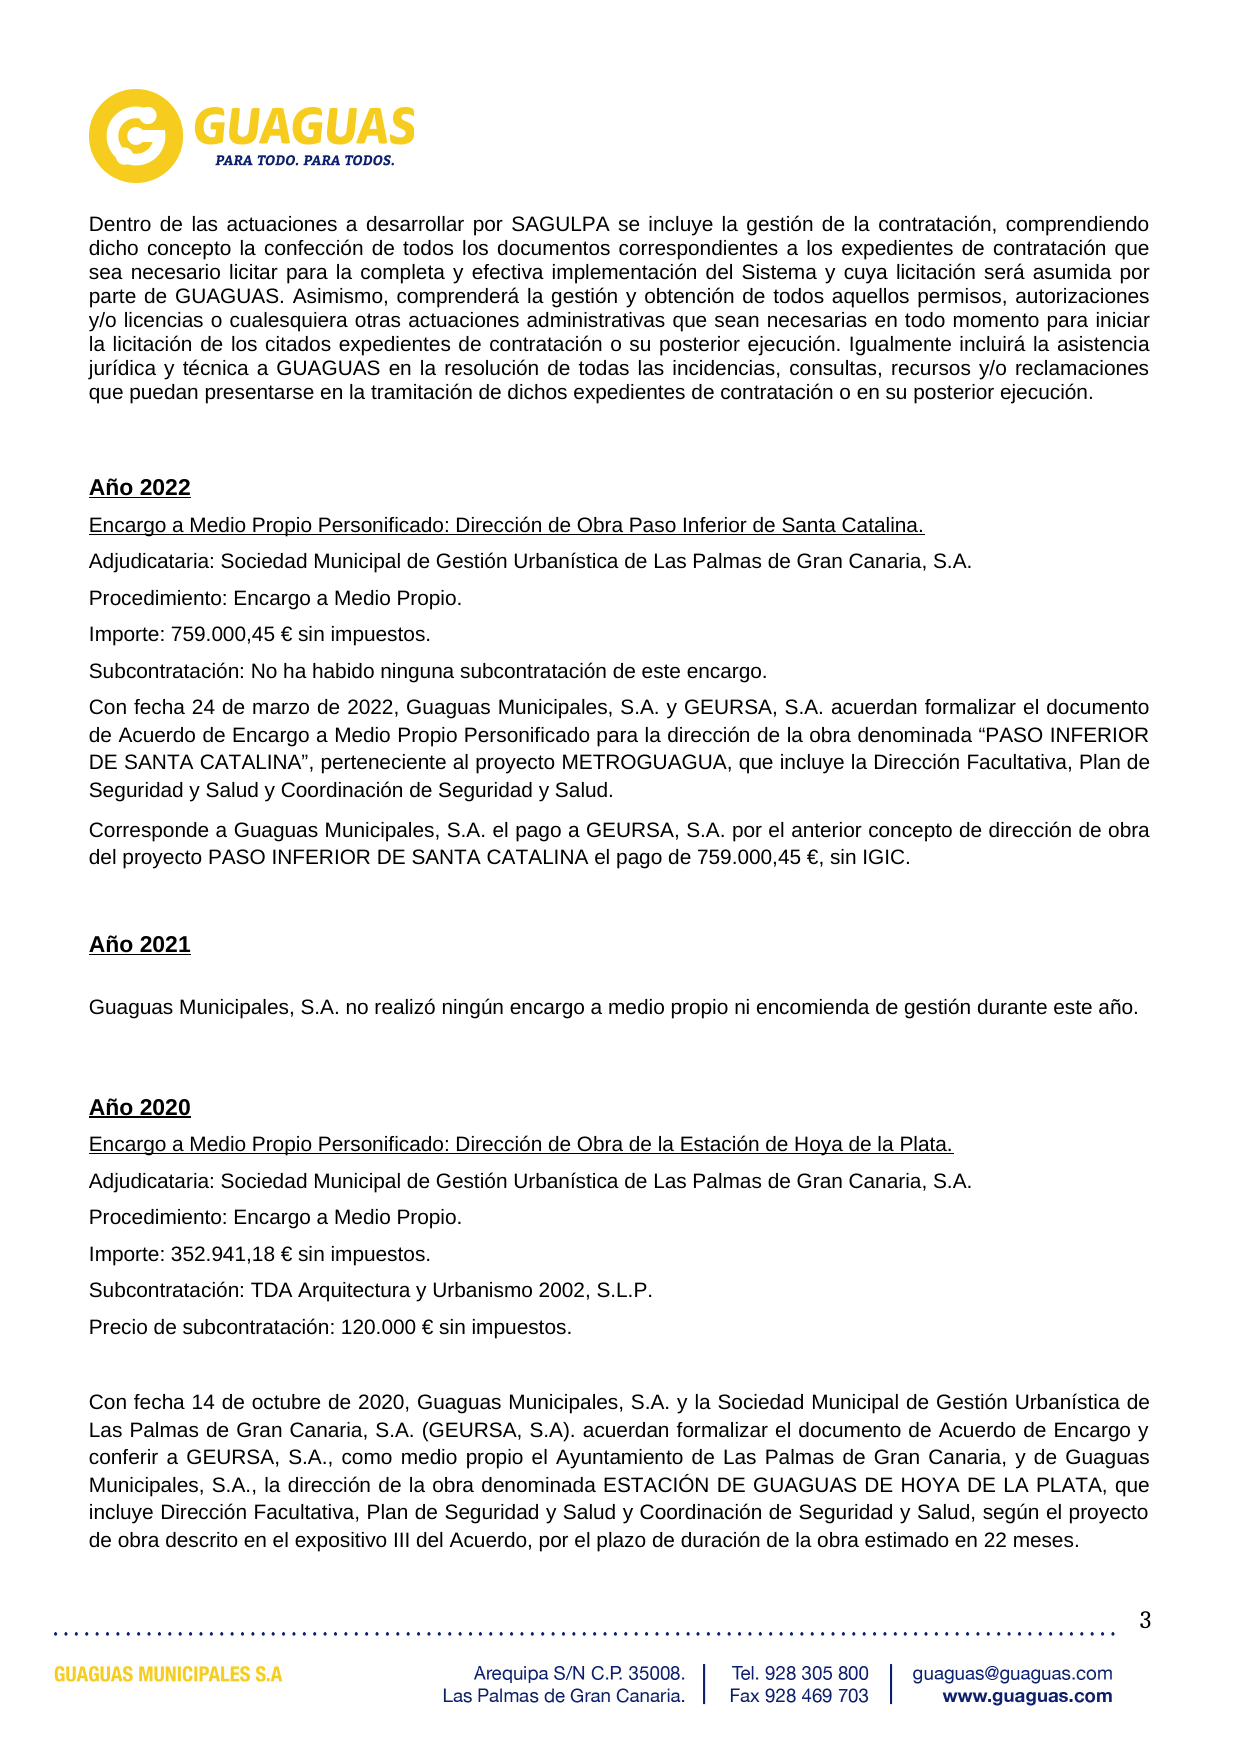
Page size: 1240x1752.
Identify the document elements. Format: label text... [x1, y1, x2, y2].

text Año 2021 [89, 931, 1151, 957]
text Procedimiento: Encargo a Medio Propio. [89, 586, 1151, 609]
text Procedimiento: Encargo a Medio Propio. [89, 1205, 1151, 1229]
text Adjudicataria: Sociedad Municipal de Gestión Urbanística de Las Palmas de Gran Canaria, S.A. [89, 1169, 1151, 1193]
text Subcontratación: No ha habido ninguna subcontratación de este encargo. [89, 658, 1151, 682]
text Precio de subcontratación: 120.000 € sin impuestos. [89, 1314, 1151, 1338]
text Dentro de las actuaciones a desarrollar por SAGULPA se incluye la gestión de la contratación, comprendiendo dicho concepto la confección de todos los documentos correspondientes a los expedientes de contratación que sea necesario licitar para la completa y efectiva implementación del Sistema y cuya licitación será asumida por parte de GUAGUAS. Asimismo, comprenderá la gestión y obtención de todos aquellos permisos, autorizaciones y/o licencias o cualesquiera otras actuaciones administrativas que sean necesarias en todo momento para iniciar la licitación de los citados expedientes de contratación o su posterior ejecución. Igualmente incluirá la asistencia jurídica y técnica a GUAGUAS en la resolución de todas las incidencias, consultas, recursos y/o reclamaciones que puedan presentarse en la tramitación de dichos expedientes de contratación o en su posterior ejecución. [89, 212, 1151, 404]
text Encargo a Medio Propio Personificado: Dirección de Obra Paso Inferior de Santa Catalina. [89, 513, 1151, 537]
text Año 2022 [89, 474, 1151, 500]
text Con fecha 24 de marzo de 2022, Guaguas Municipales, S.A. y GEURSA, S.A. acuerdan formalizar el documento de Acuerdo de Encargo a Medio Propio Personificado para la dirección de la obra denominada “PASO INFERIOR DE SANTA CATALINA”, perteneciente al proyecto METROGUAGUA, que incluye la Dirección Facultativa, Plan de Seguridad y Salud y Coordinación de Seguridad y Salud. [89, 695, 1151, 801]
text Adjudicataria: Sociedad Municipal de Gestión Urbanística de Las Palmas de Gran Canaria, S.A. [89, 549, 1151, 573]
text Encargo a Medio Propio Personificado: Dirección de Obra de la Estación de Hoya de la Plata. [89, 1132, 1151, 1156]
text Importe: 759.000,45 € sin impuestos. [89, 622, 1151, 646]
text Subcontratación: TDA Arquitectura y Urbanismo 2002, S.L.P. [89, 1278, 1151, 1302]
text Año 2020 [89, 1093, 1151, 1120]
text Guaguas Municipales, S.A. no realizó ningún encargo a medio propio ni encomienda de gestión durante este año. [89, 995, 1151, 1019]
text Importe: 352.941,18 € sin impuestos. [89, 1242, 1151, 1266]
text Con fecha 14 de octubre de 2020, Guaguas Municipales, S.A. y la Sociedad Municipal de Gestión Urbanística de Las Palmas de Gran Canaria, S.A. (GEURSA, S.A). acuerdan formalizar el documento de Acuerdo de Encargo y conferir a GEURSA, S.A., como medio propio el Ayuntamiento de Las Palmas de Gran Canaria, y de Guaguas Municipales, S.A., la dirección de la obra denominada ESTACIÓN DE GUAGUAS DE HOYA DE LA PLATA, que incluye Dirección Facultativa, Plan de Seguridad y Salud y Coordinación de Seguridad y Salud, según el proyecto de obra descrito en el expositivo III del Acuerdo, por el plazo de duración de la obra estimado en 22 meses. [89, 1390, 1151, 1551]
text Corresponde a Guaguas Municipales, S.A. el pago a GEURSA, S.A. por el anterior concepto de dirección de obra del proyecto PASO INFERIOR DE SANTA CATALINA el pago de 759.000,45 €, sin IGIC. [89, 817, 1151, 869]
